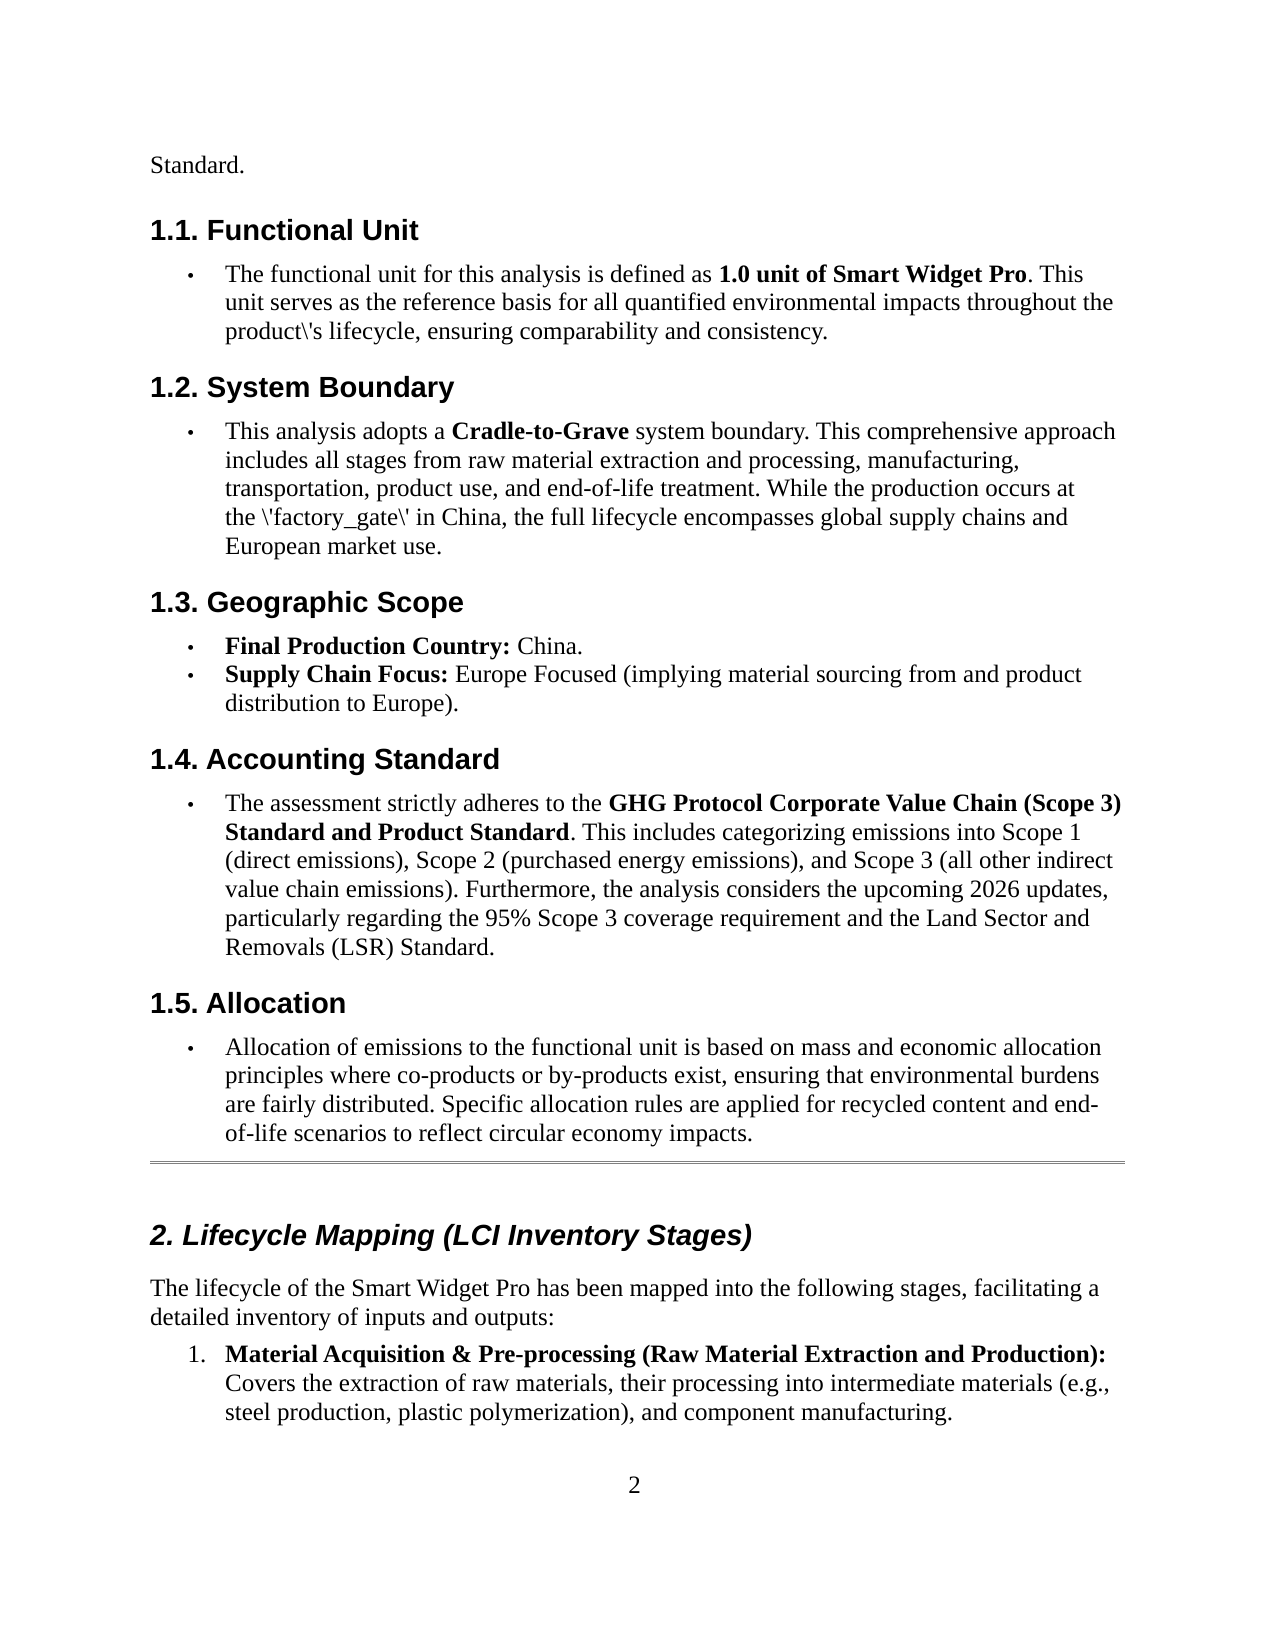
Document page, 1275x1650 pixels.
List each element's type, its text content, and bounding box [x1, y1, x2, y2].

text Standard. [150, 150, 1125, 179]
list This analysis adopts a Cradle-to-Grave system boundary. This comprehensive approach includes all stages from raw material extraction and processing, manufacturing, transportation, product use, and end-of-life treatment. While the production occurs at the \'factory_gate\' in China, the full lifecycle encompasses global supply chains and European market use. [187, 416, 1125, 560]
subtitle 1.4. Accounting Standard [150, 742, 1125, 776]
subtitle 1.1. Functional Unit [150, 213, 1125, 246]
subtitle 2. Lifecycle Mapping (LCI Inventory Stages) [150, 1218, 1125, 1251]
list Final Production Country: China. [187, 631, 1125, 659]
list Allocation of emissions to the functional unit is based on mass and economic allocation principles where co-products or by-products exist, ensuring that environmental burdens are fairly distributed. Specific allocation rules are applied for recycled content and end-of-life scenarios to reflect circular economy impacts. [187, 1032, 1125, 1147]
subtitle 1.3. Geographic Scope [150, 585, 1125, 618]
subtitle 1.2. System Boundary [150, 370, 1125, 403]
text The lifecycle of the Smart Widget Pro has been mapped into the following stages, facilitating a detailed inventory of inputs and outputs: [150, 1273, 1125, 1330]
list The assessment strictly adheres to the GHG Protocol Corporate Value Chain (Scope 3) Standard and Product Standard. This includes categorizing emissions into Scope 1 (direct emissions), Scope 2 (purchased energy emissions), and Scope 3 (all other indirect value chain emissions). Furthermore, the analysis considers the upcoming 2026 updates, particularly regarding the 95% Scope 3 coverage requirement and the Land Sector and Removals (LSR) Standard. [187, 788, 1125, 961]
list Material Acquisition & Pre-processing (Raw Material Extraction and Production): Covers the extraction of raw materials, their processing into intermediate materials (e.g., steel production, plastic polymerization), and component manufacturing. [187, 1339, 1125, 1426]
list The functional unit for this analysis is defined as 1.0 unit of Smart Widget Pro. This unit serves as the reference basis for all quantified environmental impacts throughout the product\'s lifecycle, ensuring comparability and consistency. [187, 259, 1125, 345]
subtitle 1.5. Allocation [150, 986, 1125, 1019]
list Supply Chain Focus: Europe Focused (implying material sourcing from and product distribution to Europe). [187, 659, 1125, 717]
